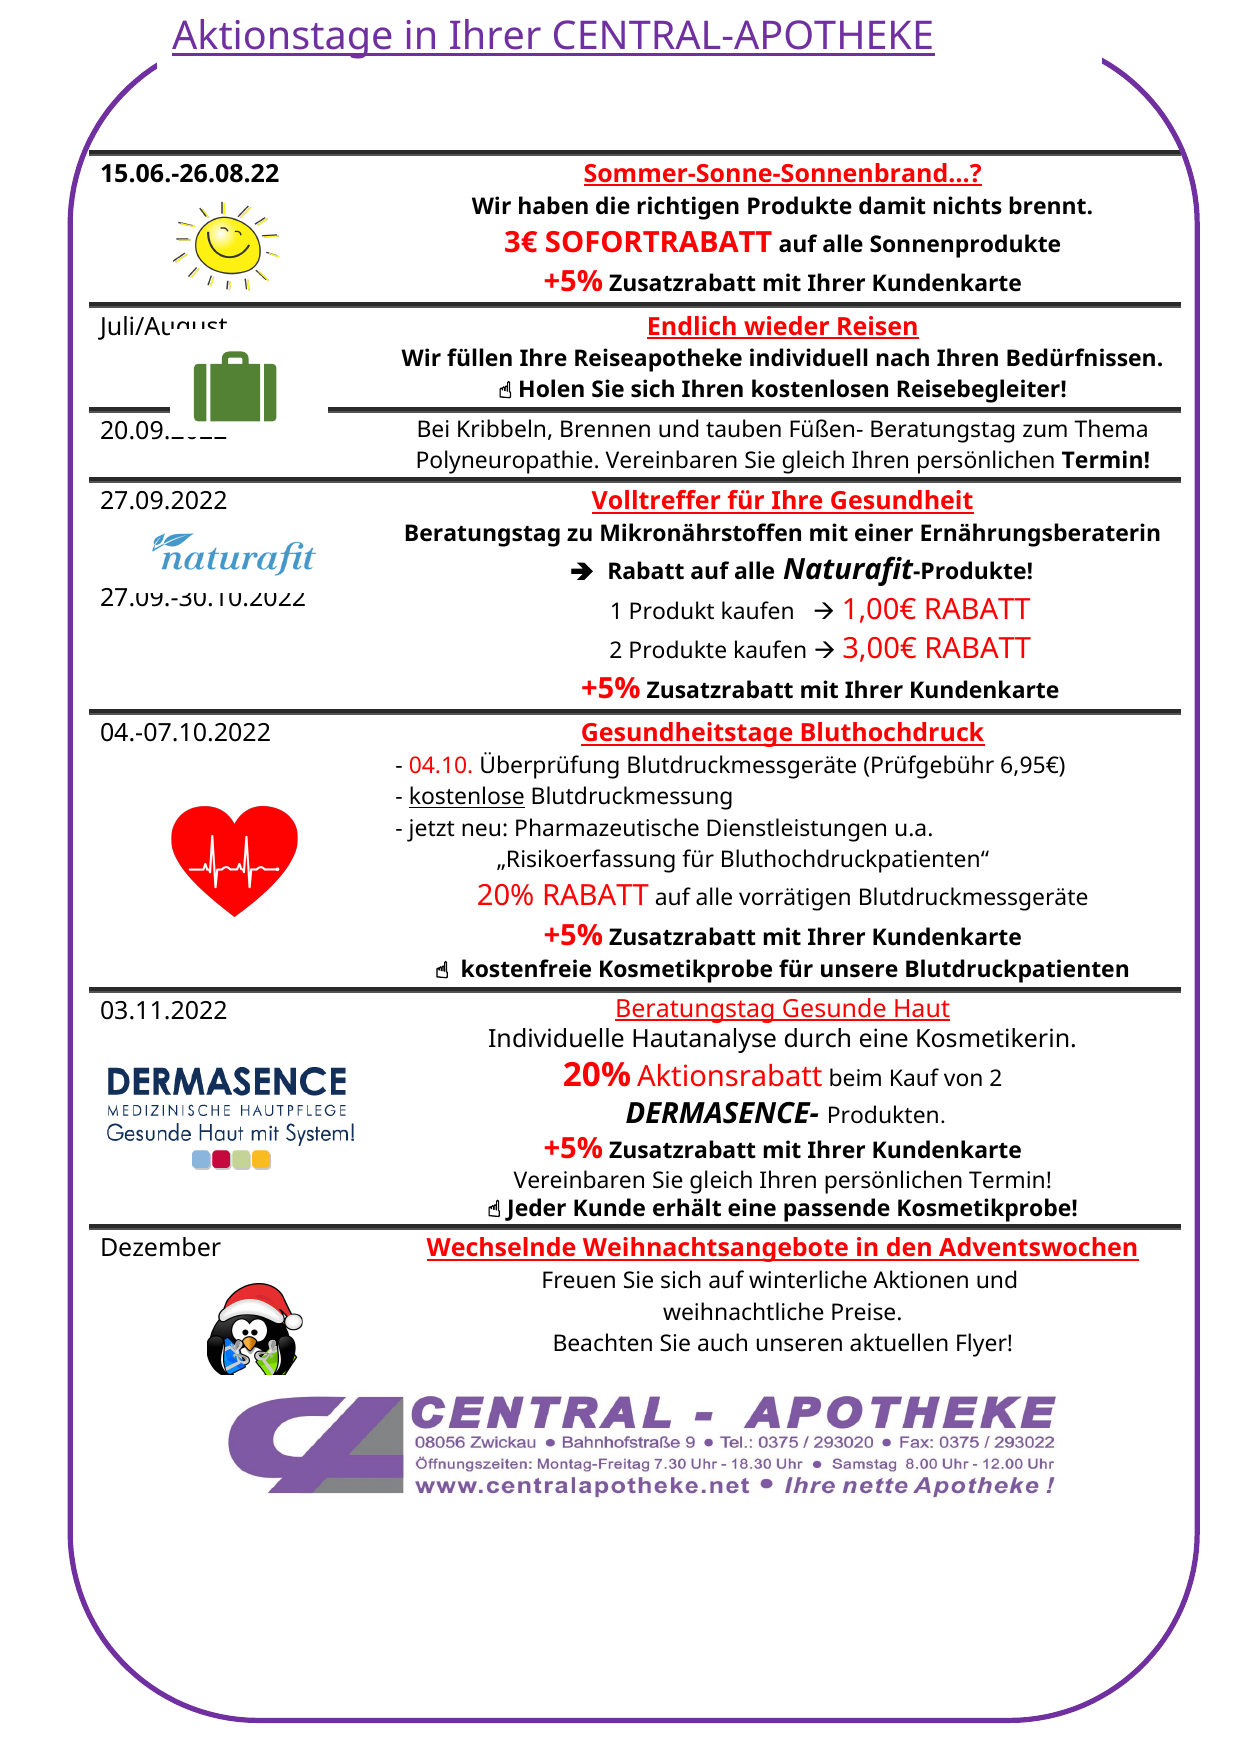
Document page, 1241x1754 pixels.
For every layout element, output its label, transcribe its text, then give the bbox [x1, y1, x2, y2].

table_cell Dezember [89, 1230, 384, 1414]
table_cell 27.09.2022 27.09.-30.10.2022 [89, 483, 384, 707]
table_cell Bei Kribbeln, Brennen und tauben Füßen- Beratungstag zum Thema Polyneuropathie. Vereinbaren Sie gleich Ihren persönlichen Termin! [384, 413, 1181, 475]
table_cell 04.-07.10.2022 [89, 715, 384, 985]
table_header 15.06.-26.08.22 [89, 156, 384, 300]
table_cell Wechselnde Weihnachtsangebote in den Adventswochen Freuen Sie sich auf winterliche Aktionen und weihnachtliche Preise. Beachten Sie auch unseren aktuellen Flyer! [384, 1230, 1181, 1375]
text Aktionstage in Ihrer CENTRAL-APOTHEKE [172, 7, 1087, 61]
table_header Sommer-Sonne-Sonnenbrand…? Wir haben die richtigen Produkte damit nichts brennt. 3€ SOFORTRABATT auf alle Sonnenprodukte +5% Zusatzrabatt mit Ihrer Kundenkarte [384, 156, 1181, 300]
table_cell Gesundheitstage Bluthochdruck - 04.10. Überprüfung Blutdruckmessgeräte (Prüfgebühr 6,95€) - kostenlose Blutdruckmessung - jetzt neu: Pharmazeutische Dienstleistungen u.a. „Risikoerfassung für Bluthochdruckpatienten“ 20% RABATT auf alle vorrätigen Blutdruckmessgeräte +5% Zusatzrabatt mit Ihrer Kundenkarte  kostenfreie Kosmetikprobe für unsere Blutdruckpatienten [384, 715, 1181, 985]
table_cell 20.09.2022 [89, 413, 384, 475]
table_cell Juli/August [89, 308, 384, 437]
table_cell 03.11.2022 [86, 993, 384, 1222]
table_cell Beratungstag Gesunde Haut Individuelle Hautanalyse durch eine Kosmetikerin. 20% Aktionsrabatt beim Kauf von 2 DERMASENCE- Produkten. +5% Zusatzrabatt mit Ihrer Kundenkarte Vereinbaren Sie gleich Ihren persönlichen Termin!  Jeder Kunde erhält eine passende Kosmetikprobe! [384, 993, 1181, 1222]
table_cell Volltreffer für Ihre Gesundheit Beratungstag zu Mikronährstoffen mit einer Ernährungsberaterin Rabatt auf alle Naturafit-Produkte! 1 Produkt kaufen  1,00€ RABATT 2 Produkte kaufen  3,00€ RABATT +5% Zusatzrabatt mit Ihrer Kundenkarte [384, 483, 1181, 707]
table_cell Endlich wieder Reisen Wir füllen Ihre Reiseapotheke individuell nach Ihren Bedürfnissen.  Holen Sie sich Ihren kostenlosen Reisebegleiter! [384, 308, 1181, 405]
